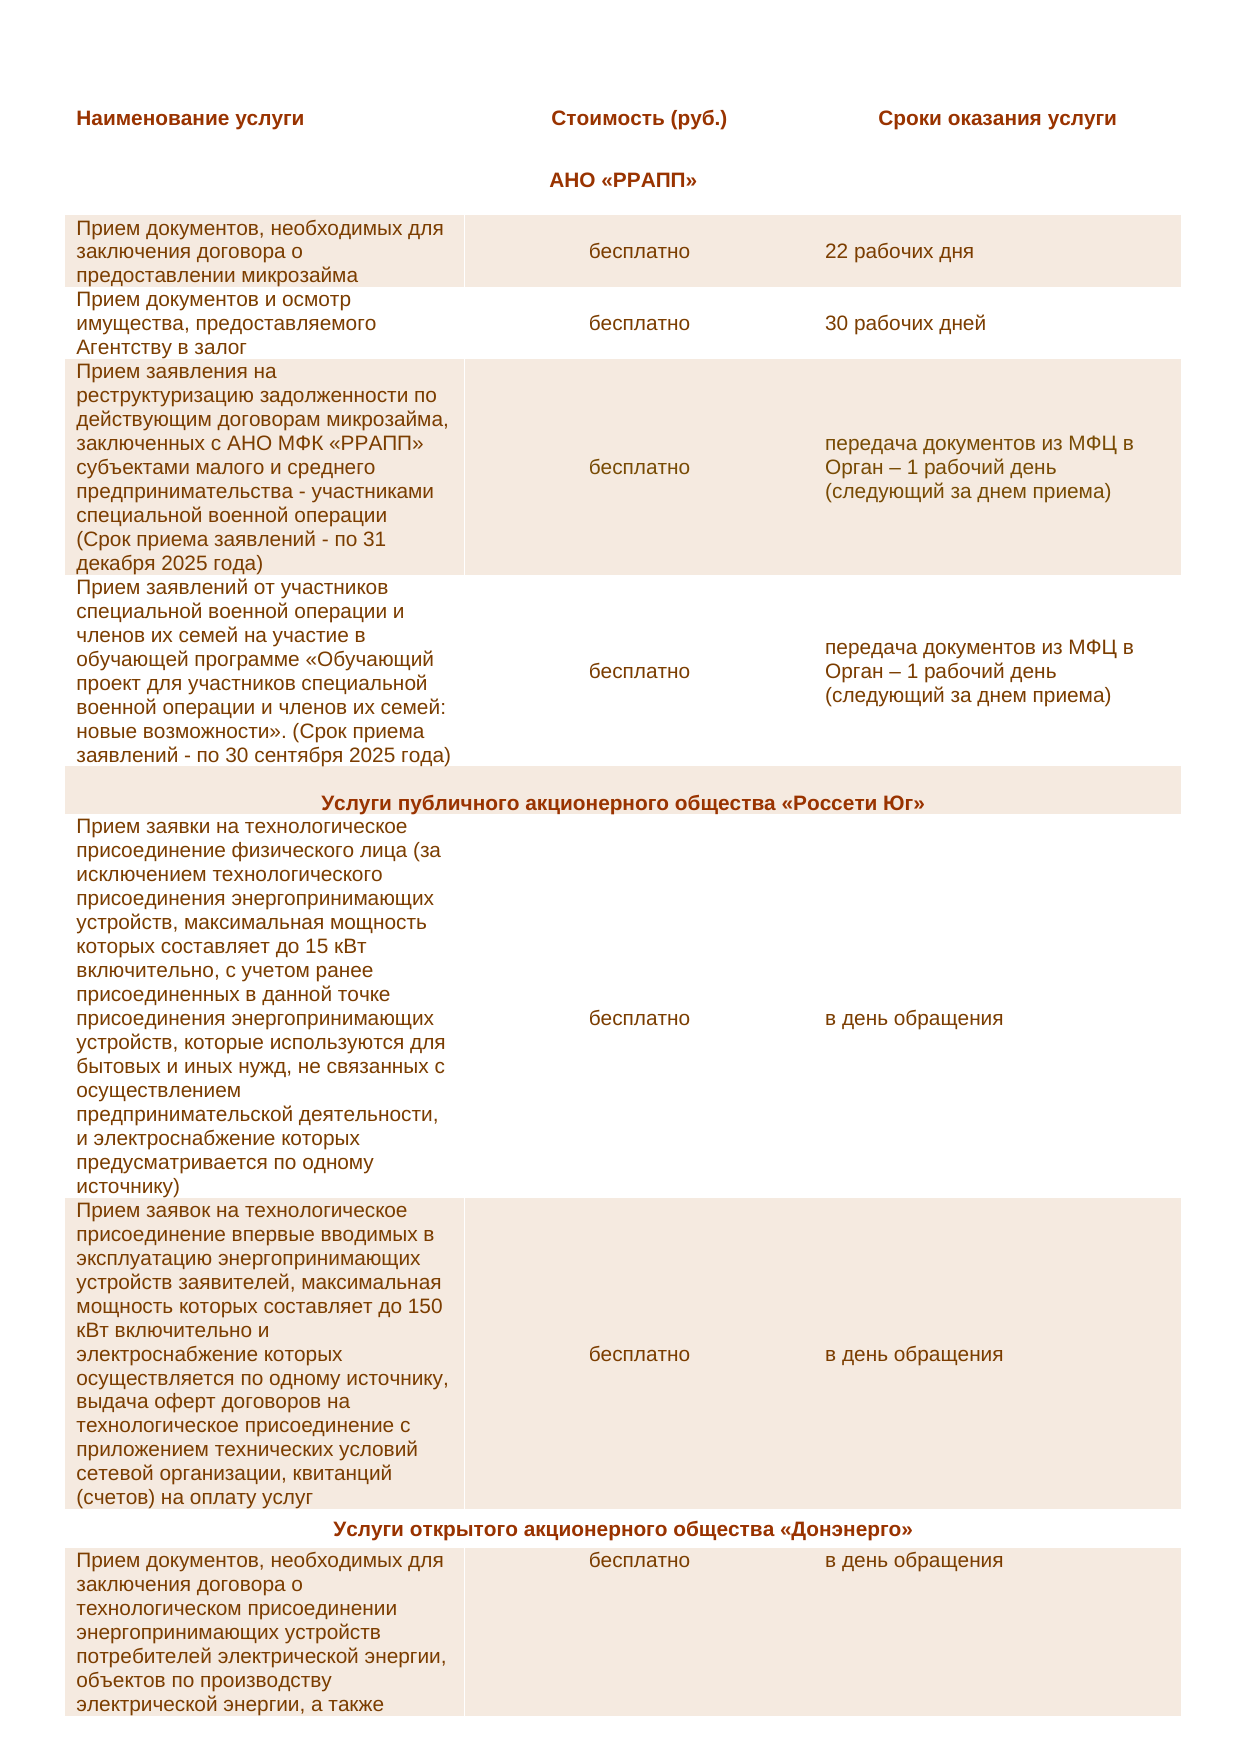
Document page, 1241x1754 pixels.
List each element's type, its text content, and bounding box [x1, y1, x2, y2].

table_cell в день обращения [814, 1198, 1181, 1509]
table_cell [65, 135, 464, 167]
table_cell передача документов из МФЦ в Орган – 1 рабочий день (следующий за днем приема) [814, 575, 1181, 766]
table_cell Прием заявки на технологическое присоединение физического лица (за исключением технологического присоединения энергопринимающих устройств, максимальная мощность которых составляет до 15 кВт включительно, с учетом ранее присоединенных в данной точке присоединения энергопринимающих устройств, которые используются для бытовых и иных нужд, не связанных с осуществлением предпринимательской деятельности, и электроснабжение которых предусматривается по одному источнику) [65, 814, 464, 1198]
table_cell бесплатно [465, 575, 814, 766]
table_cell Прием заявления на реструктуризацию задолженности по действующим договорам микрозайма, заключенных с АНО МФК «РРАПП» субъектами малого и среднего предпринимательства - участниками специальной военной операции (Срок приема заявлений - по 31 декабря 2025 года) [65, 359, 464, 575]
table_cell Прием заявок на технологическое присоединение впервые вводимых в эксплуатацию энергопринимающих устройств заявителей, максимальная мощность которых составляет до 150 кВт включительно и электроснабжение которых осуществляется по одному источнику, выдача оферт договоров на технологическое присоединение с приложением технических условий сетевой организации, квитанций (счетов) на оплату услуг [65, 1198, 464, 1509]
table_cell в день обращения [814, 814, 1181, 1198]
table_cell бесплатно [465, 287, 814, 359]
table_cell АНО «РРАПП» [65, 168, 1181, 215]
table_cell [814, 135, 1181, 167]
table_cell [465, 135, 814, 167]
table_cell 30 рабочих дней [814, 287, 1181, 359]
table_header Наименование услуги [65, 102, 464, 135]
table_cell бесплатно [465, 1548, 814, 1716]
table_cell Услуги публичного акционерного общества «Россети Юг» [65, 766, 1181, 814]
table_cell в день обращения [814, 1548, 1181, 1716]
table_cell Прием документов и осмотр имущества, предоставляемого Агентству в залог [65, 287, 464, 359]
table_header Сроки оказания услуги [814, 102, 1181, 135]
table_cell Прием заявлений от участников специальной военной операции и членов их семей на участие в обучающей программе «Обучающий проект для участников специальной военной операции и членов их семей: новые возможности». (Срок приема заявлений - по 30 сентября 2025 года) [65, 575, 464, 766]
table_cell Прием документов, необходимых для заключения договора о технологическом присоединении энергопринимающих устройств потребителей электрической энергии, объектов по производству электрической энергии, а также [65, 1548, 464, 1716]
table_cell бесплатно [465, 814, 814, 1198]
table_cell бесплатно [465, 215, 814, 287]
table_cell 22 рабочих дня [814, 215, 1181, 287]
table_cell бесплатно [465, 1198, 814, 1509]
table_cell Услуги открытого акционерного общества «Донэнерго» [65, 1509, 1181, 1548]
table_cell Прием документов, необходимых для заключения договора о предоставлении микрозайма [65, 215, 464, 287]
table_cell передача документов из МФЦ в Орган – 1 рабочий день (следующий за днем приема) [814, 359, 1181, 575]
table_cell бесплатно [465, 359, 814, 575]
table_header Стоимость (руб.) [465, 102, 814, 135]
